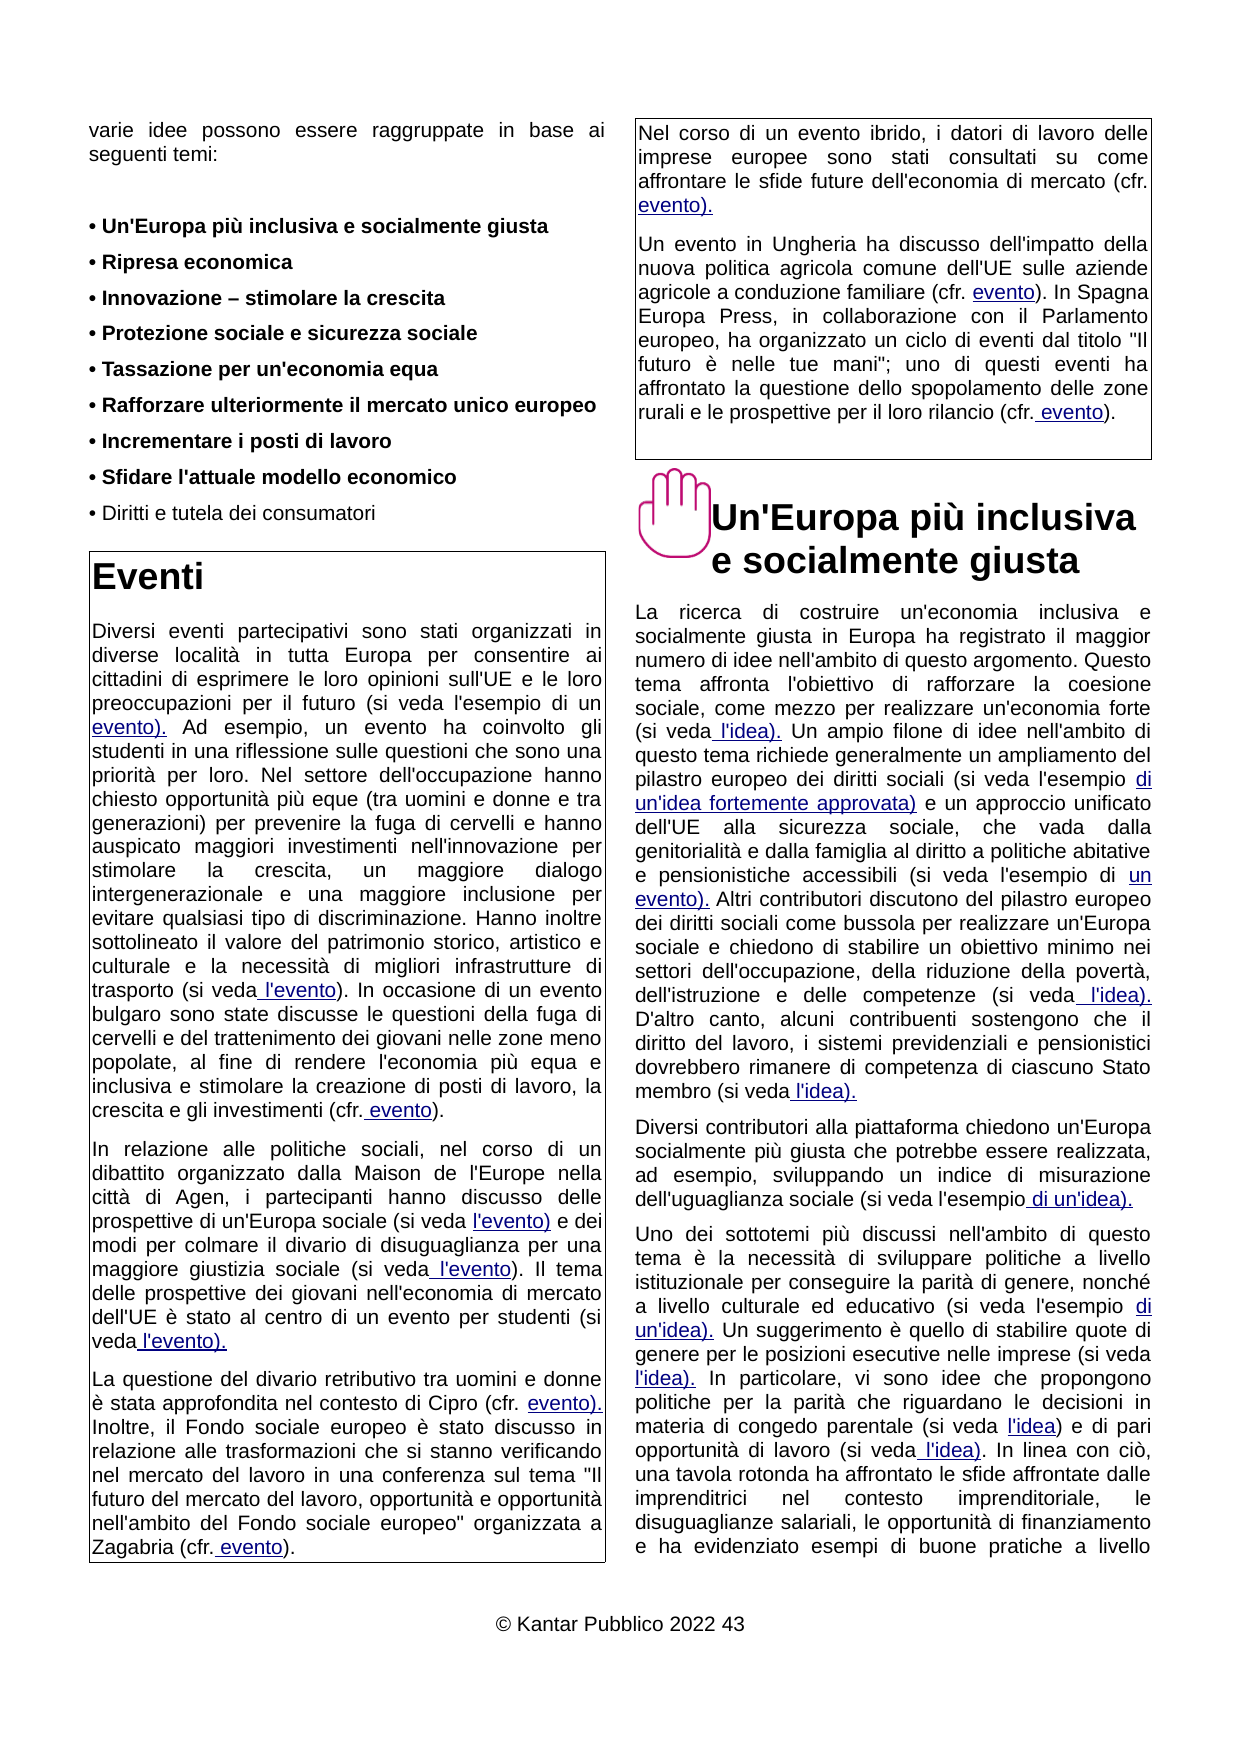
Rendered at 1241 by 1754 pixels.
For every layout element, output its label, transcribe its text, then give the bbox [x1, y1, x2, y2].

text Diversi eventi partecipativi sono stati organizzati in diverse località in tutta Europa per consentire ai cittadini di esprimere le loro opinioni sull'UE e le loro preoccupazioni per il futuro (si veda l'esempio di un evento). Ad esempio, un evento ha coinvolto gli studenti in una riflessione sulle questioni che sono una priorità per loro. Nel settore dell'occupazione hanno chiesto opportunità più eque (tra uomini e donne e tra generazioni) per prevenire la fuga di cervelli e hanno auspicato maggiori investimenti nell'innovazione per stimolare la crescita, un maggiore dialogo intergenerazionale e una maggiore inclusione per evitare qualsiasi tipo di discriminazione. Hanno inoltre sottolineato il valore del patrimonio storico, artistico e culturale e la necessità di migliori infrastrutture di trasporto (si veda l'evento). In occasione di un evento bulgaro sono state discusse le questioni della fuga di cervelli e del trattenimento dei giovani nelle zone meno popolate, al fine di rendere l'economia più equa e inclusiva e stimolare la creazione di posti di lavoro, la crescita e gli investimenti (cfr. evento). [90, 616, 605, 1125]
subtitle Un'Europa più inclusiva e socialmente giusta [635, 495, 1152, 581]
text • Diritti e tutela dei consumatori [88, 500, 605, 524]
text La questione del divario retributivo tra uomini e donne è stata approfondita nel contesto di Cipro (cfr. evento). Inoltre, il Fondo sociale europeo è stato discusso in relazione alle trasformazioni che si stanno verificando nel mercato del lavoro in una conferenza sul tema "Il futuro del mercato del lavoro, opportunità e opportunità nell'ambito del Fondo sociale europeo" organizzata a Zagabria (cfr. evento). [90, 1364, 605, 1562]
text • Rafforzare ulteriormente il mercato unico europeo [88, 393, 605, 417]
text Nel corso di un evento ibrido, i datori di lavoro delle imprese europee sono stati consultati su come affrontare le sfide future dell'economia di mercato (cfr. evento). [636, 119, 1151, 220]
text In relazione alle politiche sociali, nel corso di un dibattito organizzato dalla Maison de l'Europe nella città di Agen, i partecipanti hanno discusso delle prospettive di un'Europa sociale (si veda l'evento) e dei modi per colmare il divario di disuguaglianza per una maggiore giustizia sociale (si veda l'evento). Il tema delle prospettive dei giovani nell'economia di mercato dell'UE è stato al centro di un evento per studenti (si veda l'evento). [90, 1134, 605, 1355]
text • Incrementare i posti di lavoro [88, 429, 605, 453]
text Un evento in Ungheria ha discusso dell'impatto della nuova politica agricola comune dell'UE sulle aziende agricole a conduzione familiare (cfr. evento). In Spagna Europa Press, in collaborazione con il Parlamento europeo, ha organizzato un ciclo di eventi dal titolo "Il futuro è nelle tue mani"; uno di questi eventi ha affrontato la questione dello spopolamento delle zone rurali e le prospettive per il loro rilancio (cfr. evento). [636, 229, 1151, 427]
text • Protezione sociale e sicurezza sociale [88, 321, 605, 345]
text • Un'Europa più inclusiva e socialmente giusta [88, 214, 605, 238]
subtitle Eventi [90, 552, 605, 600]
text • Ripresa economica [88, 249, 605, 273]
text • Tassazione per un'economia equa [88, 357, 605, 381]
text • Sfidare l'attuale modello economico [88, 464, 605, 488]
text Diversi contributori alla piattaforma chiedono un'Europa socialmente più giusta che potrebbe essere realizzata, ad esempio, sviluppando un indice di misurazione dell'uguaglianza sociale (si veda l'esempio di un'idea). [635, 1114, 1152, 1210]
text La ricerca di costruire un'economia inclusiva e socialmente giusta in Europa ha registrato il maggior numero di idee nell'ambito di questo argomento. Questo tema affronta l'obiettivo di rafforzare la coesione sociale, come mezzo per realizzare un'economia forte (si veda l'idea). Un ampio filone di idee nell'ambito di questo tema richiede generalmente un ampliamento del pilastro europeo dei diritti sociali (si veda l'esempio di un'idea fortemente approvata) e un approccio unificato dell'UE alla sicurezza sociale, che vada dalla genitorialità e dalla famiglia al diritto a politiche abitative e pensionistiche accessibili (si veda l'esempio di un evento). Altri contributori discutono del pilastro europeo dei diritti sociali come bussola per realizzare un'Europa sociale e chiedono di stabilire un obiettivo minimo nei settori dell'occupazione, della riduzione della povertà, dell'istruzione e delle competenze (si veda l'idea). D'altro canto, alcuni contribuenti sostengono che il diritto del lavoro, i sistemi previdenziali e pensionistici dovrebbero rimanere di competenza di ciascuno Stato membro (si veda l'idea). [635, 599, 1152, 1103]
text • Innovazione – stimolare la crescita [88, 285, 605, 309]
text Uno dei sottotemi più discussi nell'ambito di questo tema è la necessità di sviluppare politiche a livello istituzionale per conseguire la parità di genere, nonché a livello culturale ed educativo (si veda l'esempio di un'idea). Un suggerimento è quello di stabilire quote di genere per le posizioni esecutive nelle imprese (si veda l'idea). In particolare, vi sono idee che propongono politiche per la parità che riguardano le decisioni in materia di congedo parentale (si veda l'idea) e di pari opportunità di lavoro (si veda l'idea). In linea con ciò, una tavola rotonda ha affrontato le sfide affrontate dalle imprenditrici nel contesto imprenditoriale, le disuguaglianze salariali, le opportunità di finanziamento e ha evidenziato esempi di buone pratiche a livello [635, 1222, 1152, 1558]
text varie idee possono essere raggruppate in base ai seguenti temi: [88, 118, 605, 166]
picture [638, 468, 711, 558]
